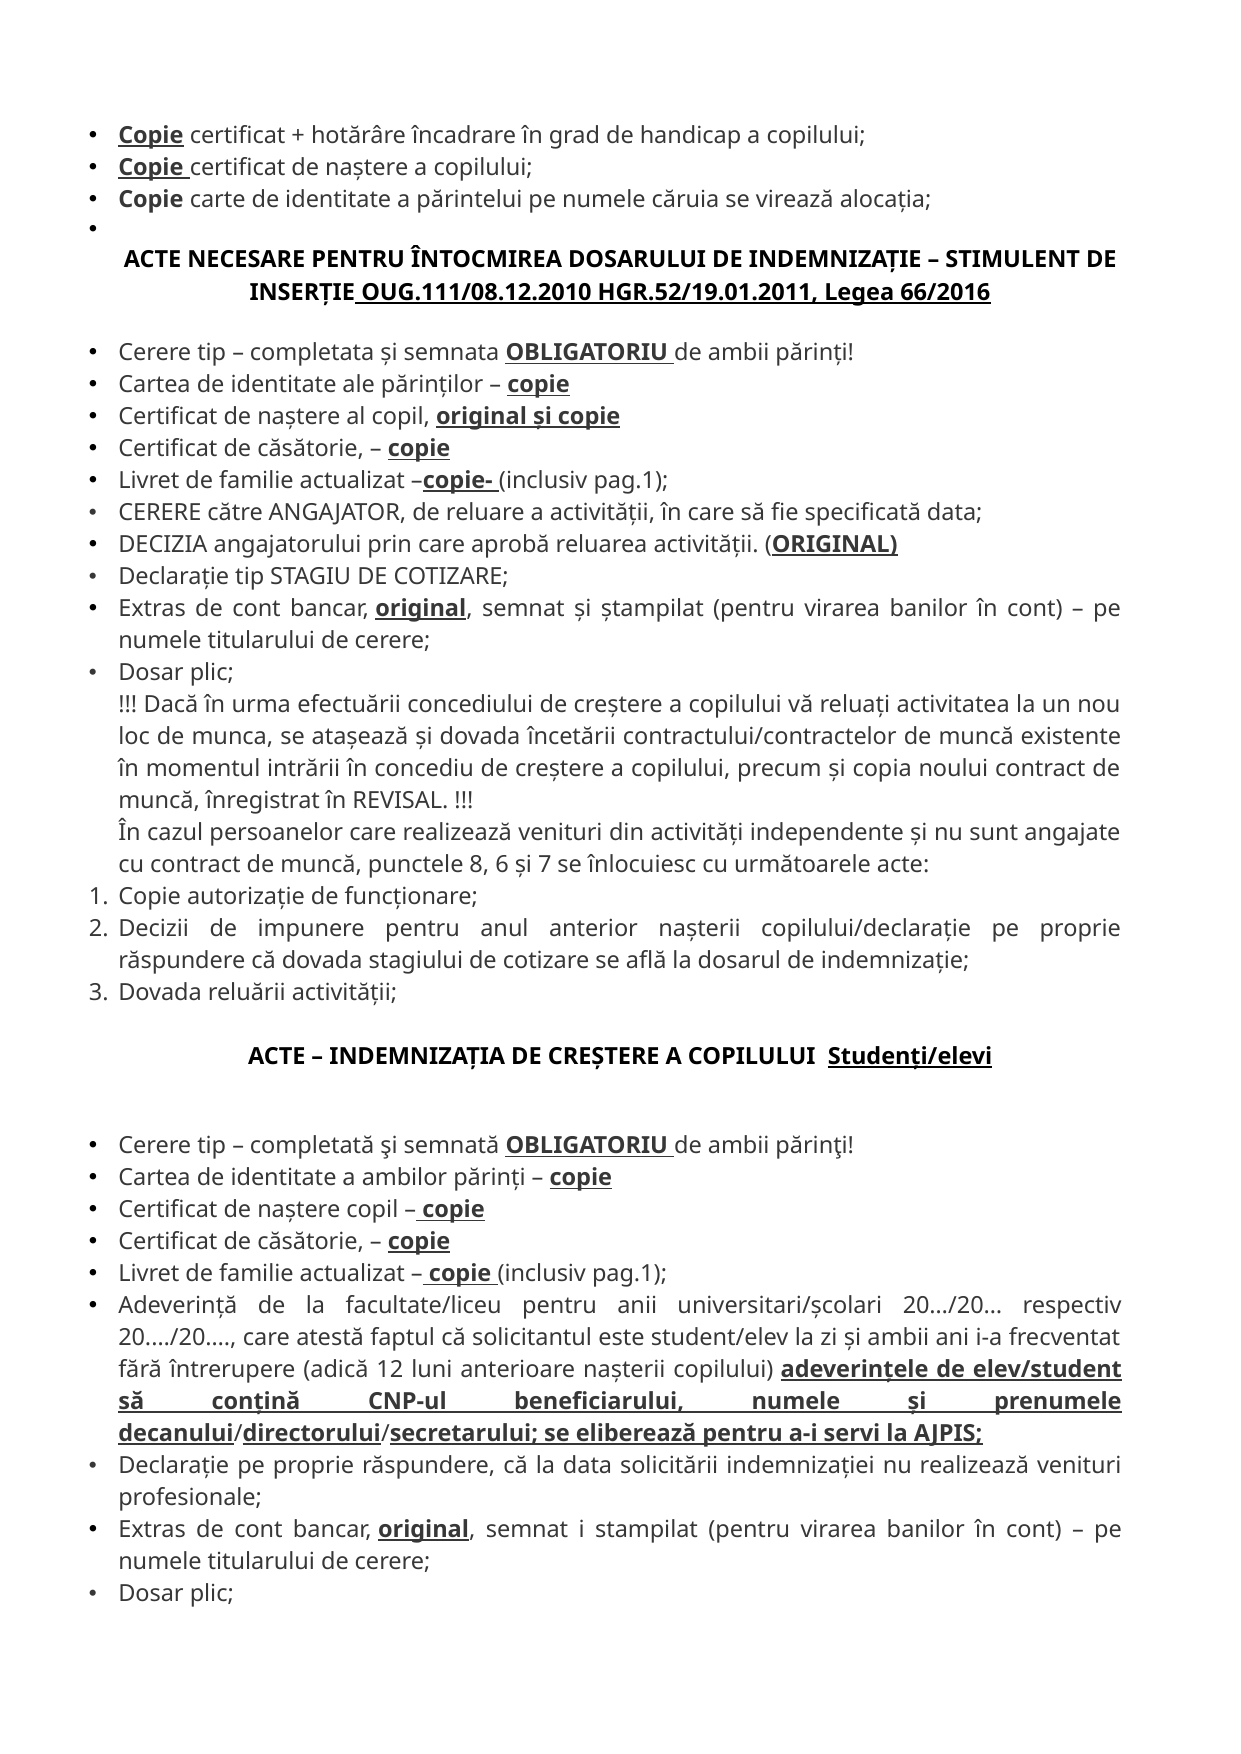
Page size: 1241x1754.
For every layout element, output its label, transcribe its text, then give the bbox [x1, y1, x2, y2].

list Copie certificat de naștere a copilului; [118, 150, 1122, 182]
list Cartea de identitate ale părinților – copie [118, 367, 1122, 399]
list Livret de familie actualizat –copie- (inclusiv pag.1); [118, 463, 1122, 495]
list Copie autorizație de funcționare; [118, 879, 1122, 911]
list Extras de cont bancar, original, semnat și ștampilat (pentru virarea banilor în cont) – pe numele titularului de cerere; [118, 591, 1122, 655]
subtitle ACTE NECESARE PENTRU ÎNTOCMIREA DOSARULUI DE INDEMNIZAȚIE – STIMULENT DE INSERȚIE OUG.111/08.12.2010 HGR.52/19.01.2011, Legea 66/2016 [118, 243, 1122, 307]
list Dosar plic; [118, 1576, 1122, 1608]
list Certificat de naștere al copil, original și copie [118, 399, 1122, 431]
list Cerere tip – completată şi semnată OBLIGATORIU de ambii părinţi! [118, 1128, 1122, 1161]
list Cartea de identitate a ambilor părinți – copie [118, 1161, 1122, 1192]
list Cerere tip – completata și semnata OBLIGATORIU de ambii părinți! [118, 336, 1122, 367]
list Certificat de căsătorie, – copie [118, 1224, 1122, 1256]
list Adeverință de la facultate/liceu pentru anii universitari/școlari 20…/20… respectiv 20.…/20…., care atestă faptul că solicitantul este student/elev la zi și ambii ani i-a frecventat fără întrerupere (adică 12 luni anterioare nașterii copilului) adeverințele de elev/student să conțină CNP-ul beneficiarului, numele și prenumele [118, 1288, 1122, 1411]
list Certificat de căsătorie, – copie [118, 431, 1122, 463]
list Decizii de impunere pentru anul anterior nașterii copilului/declarație pe proprie răspundere că dovada stagiului de cotizare se află la dosarul de indemnizație; [118, 911, 1122, 975]
list Declarație pe proprie răspundere, că la data solicitării indemnizației nu realizează venituri profesionale; [118, 1448, 1122, 1512]
text !!! Dacă în urma efectuării concediului de creștere a copilului vă reluați activitatea la un nou loc de munca, se atașează și dovada încetării contractului/contractelor de muncă existente în momentul intrării în concediu de creștere a copilului, precum și copia noului contract de muncă, înregistrat în REVISAL. !!! [118, 687, 1122, 815]
list Dovada reluării activității; [118, 975, 1122, 1007]
list Copie carte de identitate a părintelui pe numele căruia se virează alocația; [118, 182, 1122, 214]
list Certificat de naștere copil – copie [118, 1192, 1122, 1224]
list DECIZIA angajatorului prin care aprobă reluarea activității. (ORIGINAL) [118, 527, 1122, 559]
list Dosar plic; [118, 655, 1122, 687]
list Copie certificat + hotărâre încadrare în grad de handicap a copilului; [118, 118, 1122, 150]
list Livret de familie actualizat – copie (inclusiv pag.1); [118, 1256, 1122, 1288]
list Extras de cont bancar, original, semnat i stampilat (pentru virarea banilor în cont) – pe numele titularului de cerere; [118, 1512, 1122, 1576]
list Declarație tip STAGIU DE COTIZARE; [118, 559, 1122, 591]
list decanului/directorului/secretarului; se eliberează pentru a-i servi la AJPIS; [118, 1413, 1122, 1448]
text În cazul persoanelor care realizează venituri din activități independente și nu sunt angajate cu contract de muncă, punctele 8, 6 și 7 se înlocuiesc cu următoarele acte: [118, 815, 1122, 879]
subtitle ACTE – INDEMNIZAȚIA DE CREȘTERE A COPILULUI Studenți/elevi [118, 1039, 1122, 1071]
list CERERE către ANGAJATOR, de reluare a activității, în care să fie specificată data; [118, 495, 1122, 527]
